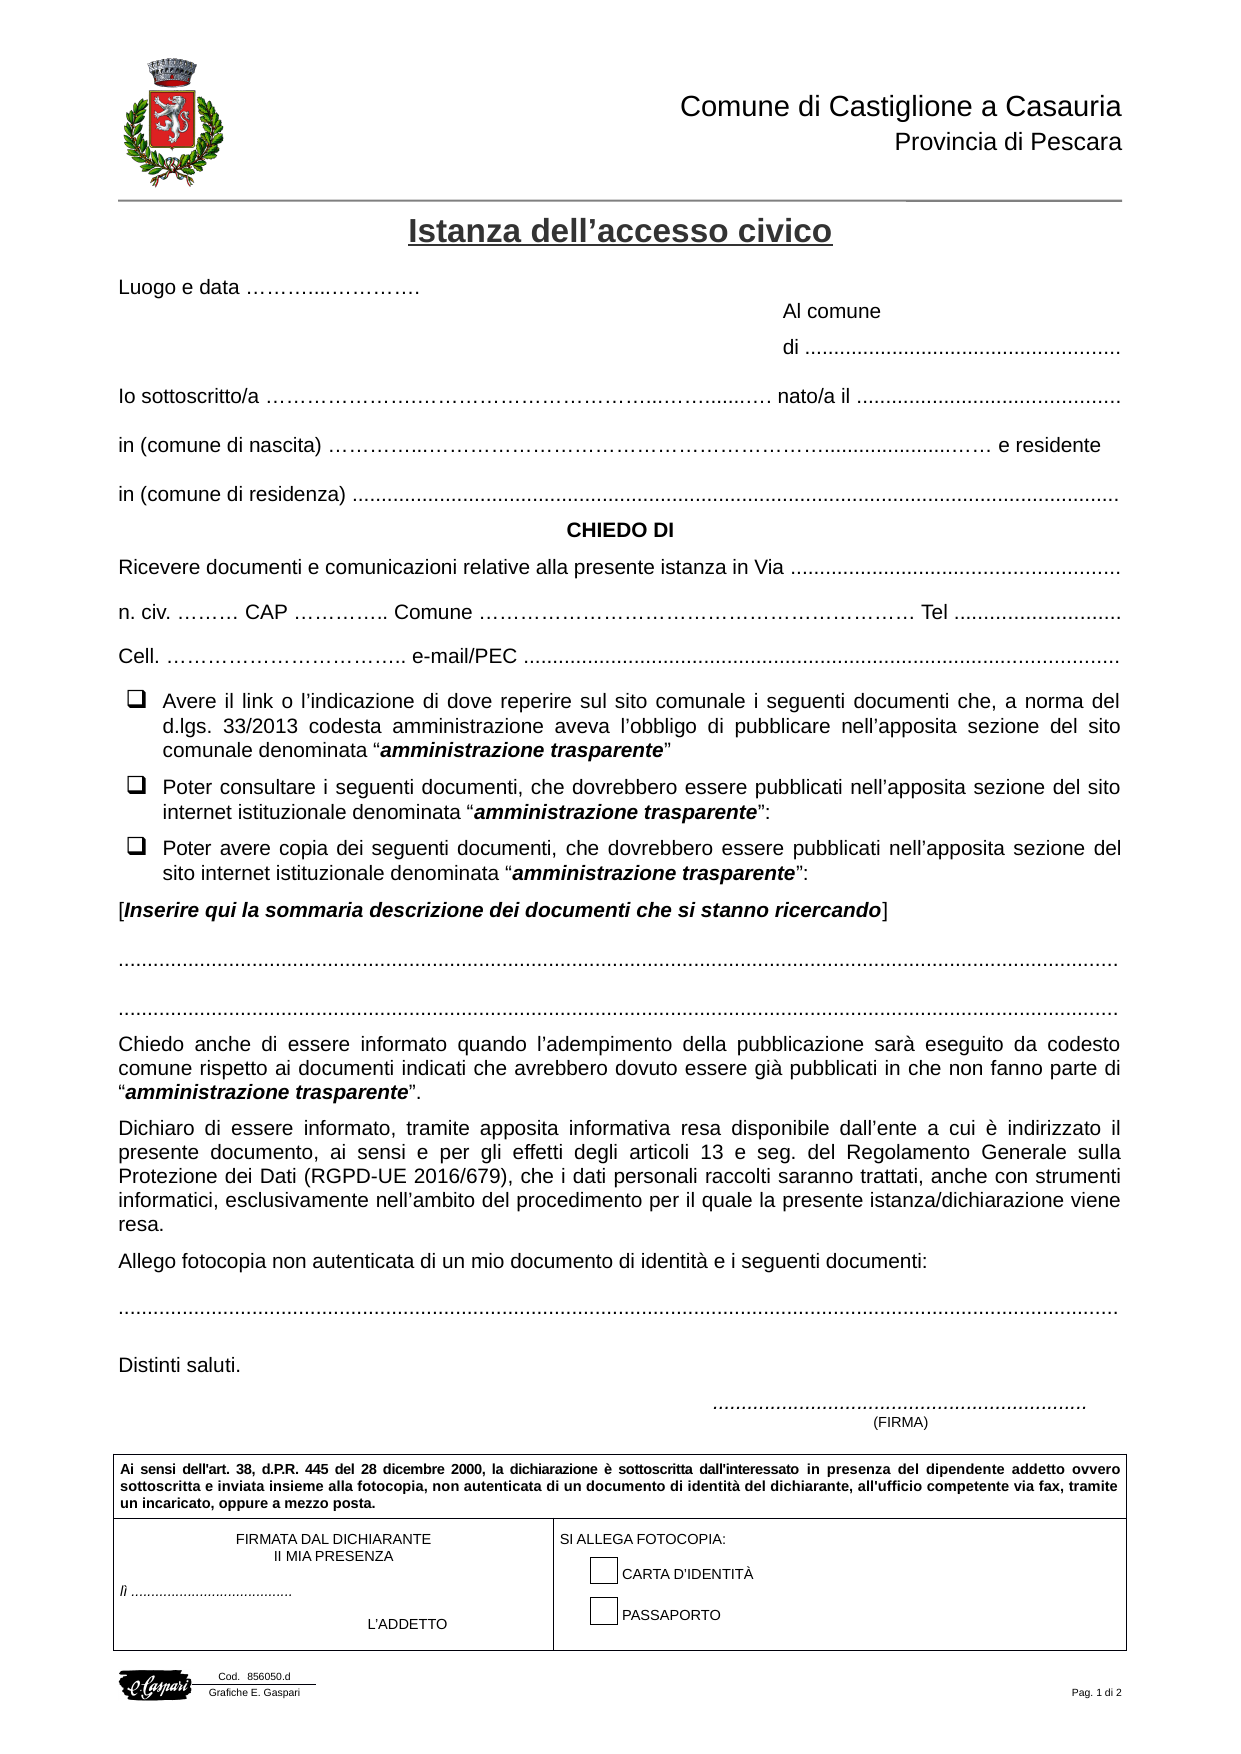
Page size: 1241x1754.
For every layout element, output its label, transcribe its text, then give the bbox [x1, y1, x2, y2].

list Poter consultare i seguenti documenti, che dovrebbero essere pubblicati nell’apposita sezione del sito internet istituzionale denominata “amministrazione trasparente”: [125, 774, 1122, 823]
subtitle Istanza dell’accesso civico [118, 211, 1122, 249]
text Chiedo anche di essere informato quando l’adempimento della pubblicazione sarà eseguito da codesto comune rispetto ai documenti indicati che avrebbero dovuto essere già pubblicati in che non fanno parte di “amministrazione trasparente”. [118, 1032, 1122, 1104]
table_header Ai sensi dell'art. 38, d.P.R. 445 del 28 dicembre 2000, la dichiarazione è sottoscritta dall'interessato in presenza del dipendente addetto ovvero sottoscritta e inviata insieme alla fotocopia, non autenticata di un documento di identità del dichiarante, all'ufficio competente via fax, tramite un incaricato, oppure a mezzo posta. [114, 1455, 1126, 1517]
text ................................................................. [679, 1389, 1122, 1413]
text Dichiaro di essere informato, tramite apposita informativa resa disponibile dall’ente a cui è indirizzato il presente documento, ai sensi e per gli effetti degli articoli 13 e seg. del Regolamento Generale sulla Protezione dei Dati (RGPD-UE 2016/679), che i dati personali raccolti saranno trattati, anche con strumenti informatici, esclusivamente nell’ambito del procedimento per il quale la presente istanza/dichiarazione viene resa. [118, 1116, 1122, 1236]
text Luogo e data ………....…………. [118, 274, 1122, 298]
text Io sottoscritto/a ………………….……………………………...…….......…. nato/a il [118, 384, 1122, 408]
text Allego fotocopia non autenticata di un mio documento di identità e i seguenti documenti: [118, 1248, 1122, 1272]
text Provincia di Pescara [224, 127, 1122, 156]
text Comune di Castiglione a Casauria [224, 89, 1122, 122]
text [Inserire qui la sommaria descrizione dei documenti che si stanno ricercando] [118, 897, 1122, 921]
text n. civ. ……… CAP ………….. Comune ……………………………………………………… Tel [118, 599, 1122, 623]
list Avere il link o l’indicazione di dove reperire sul sito comunale i seguenti documenti che, a norma del d.lgs. 33/2013 codesta amministrazione aveva l’obbligo di pubblicare nell’apposita sezione del sito comunale denominata “amministrazione trasparente” [125, 689, 1122, 762]
text (FIRMA) [679, 1413, 1122, 1430]
table_cell FIRMATA DAL DICHIARANTE II MIA PRESENZA lì ........................................ L’ADDETTO [114, 1519, 553, 1649]
text in (comune di nascita) …………...…………………………………………………......................…… e residente [118, 433, 1122, 457]
text Al comune [783, 298, 1122, 322]
text Ricevere documenti e comunicazioni relative alla presente istanza in Via [118, 555, 1122, 579]
text di [783, 335, 1122, 359]
table_cell SI ALLEGA FOTOCOPIA: CARTA D’IDENTITÀ PASSAPORTO [554, 1519, 1126, 1649]
list Poter avere copia dei seguenti documenti, che dovrebbero essere pubblicati nell’apposita sezione del sito internet istituzionale denominata “amministrazione trasparente”: [125, 836, 1122, 885]
text CHIEDO DI [118, 518, 1122, 542]
picture [122, 58, 224, 189]
text Distinti saluti. [118, 1353, 1122, 1377]
text Cell. …………………………….. e-mail/PEC [118, 644, 1122, 668]
text in (comune di residenza) [118, 482, 1122, 506]
picture [118, 1669, 192, 1701]
